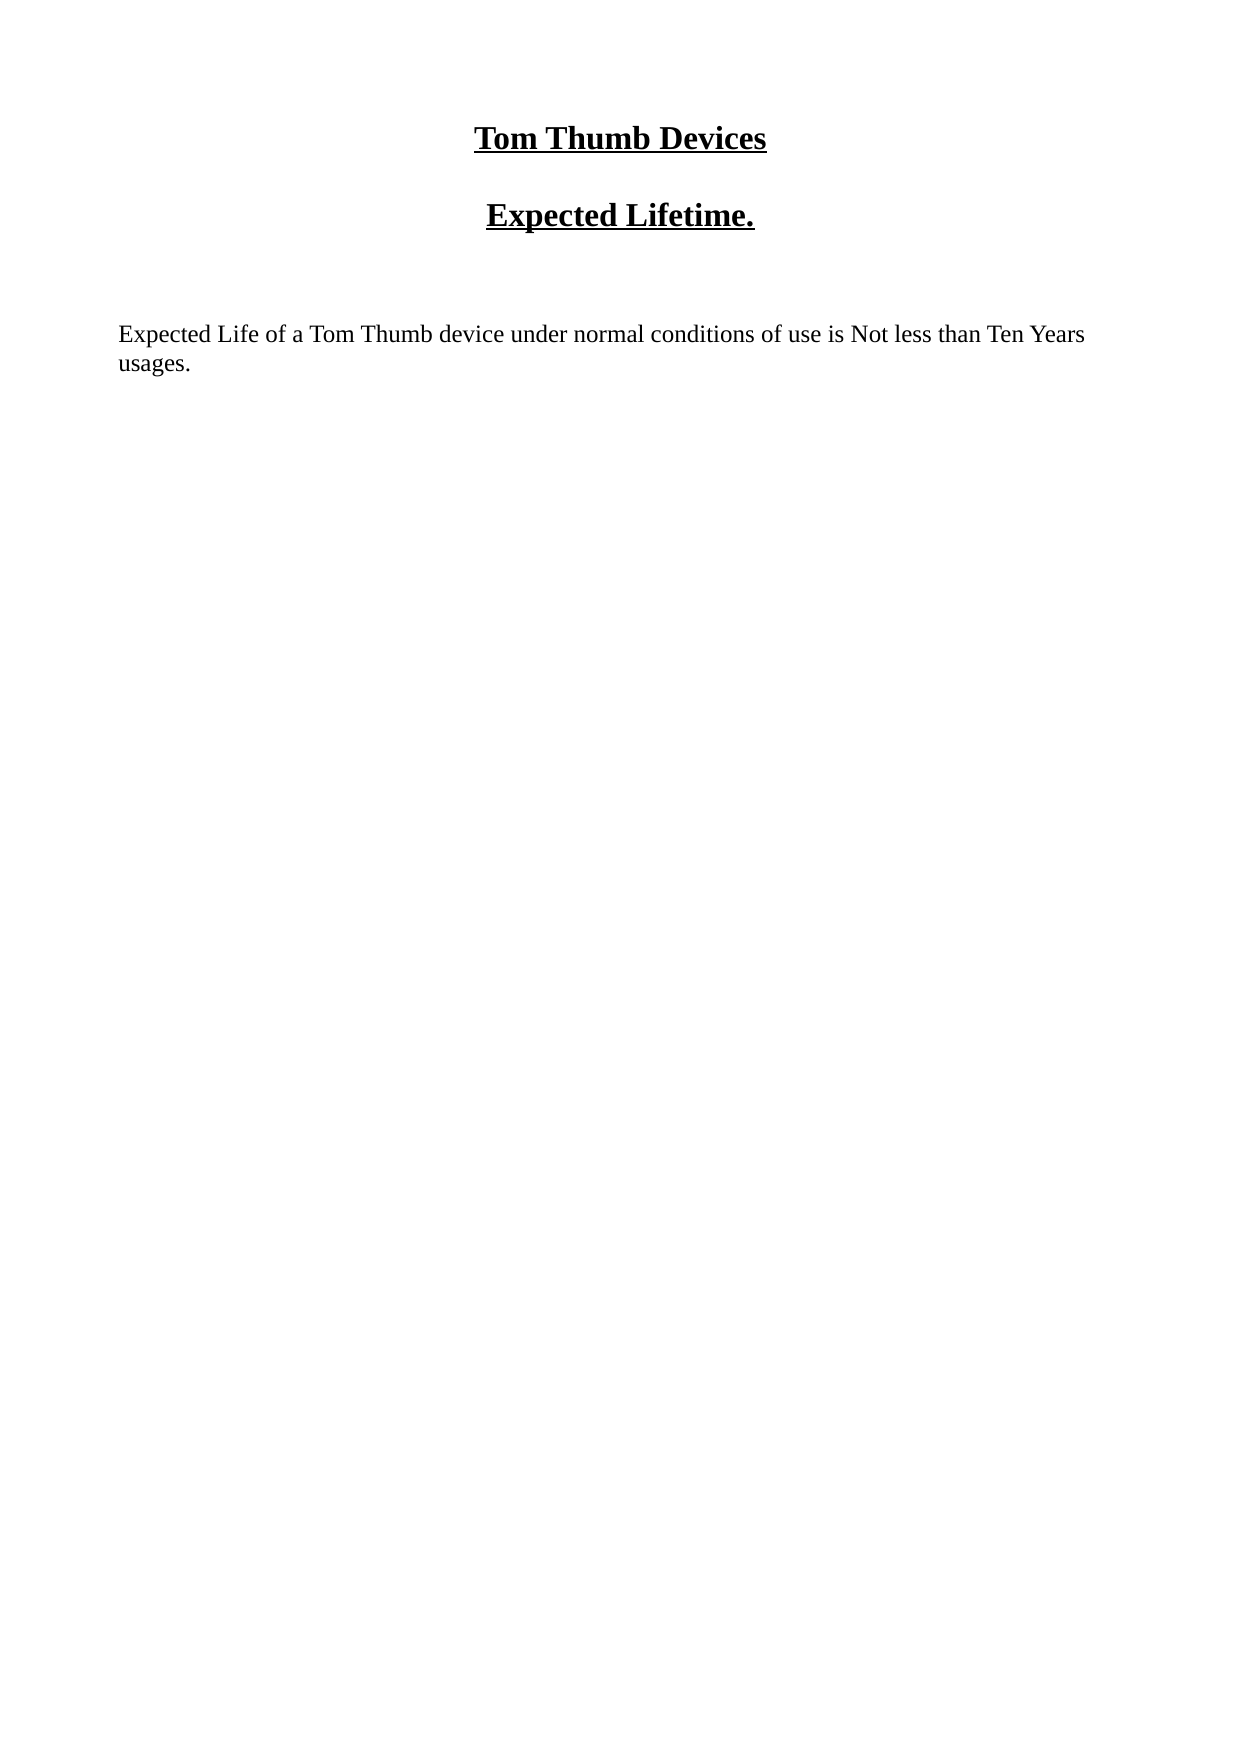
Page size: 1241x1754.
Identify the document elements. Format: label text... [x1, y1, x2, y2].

text Expected Lifetime. [118, 195, 1122, 233]
text Expected Life of a Tom Thumb device under normal conditions of use is Not less than Ten Years usages. [118, 319, 1122, 377]
text Tom Thumb Devices [118, 118, 1122, 156]
